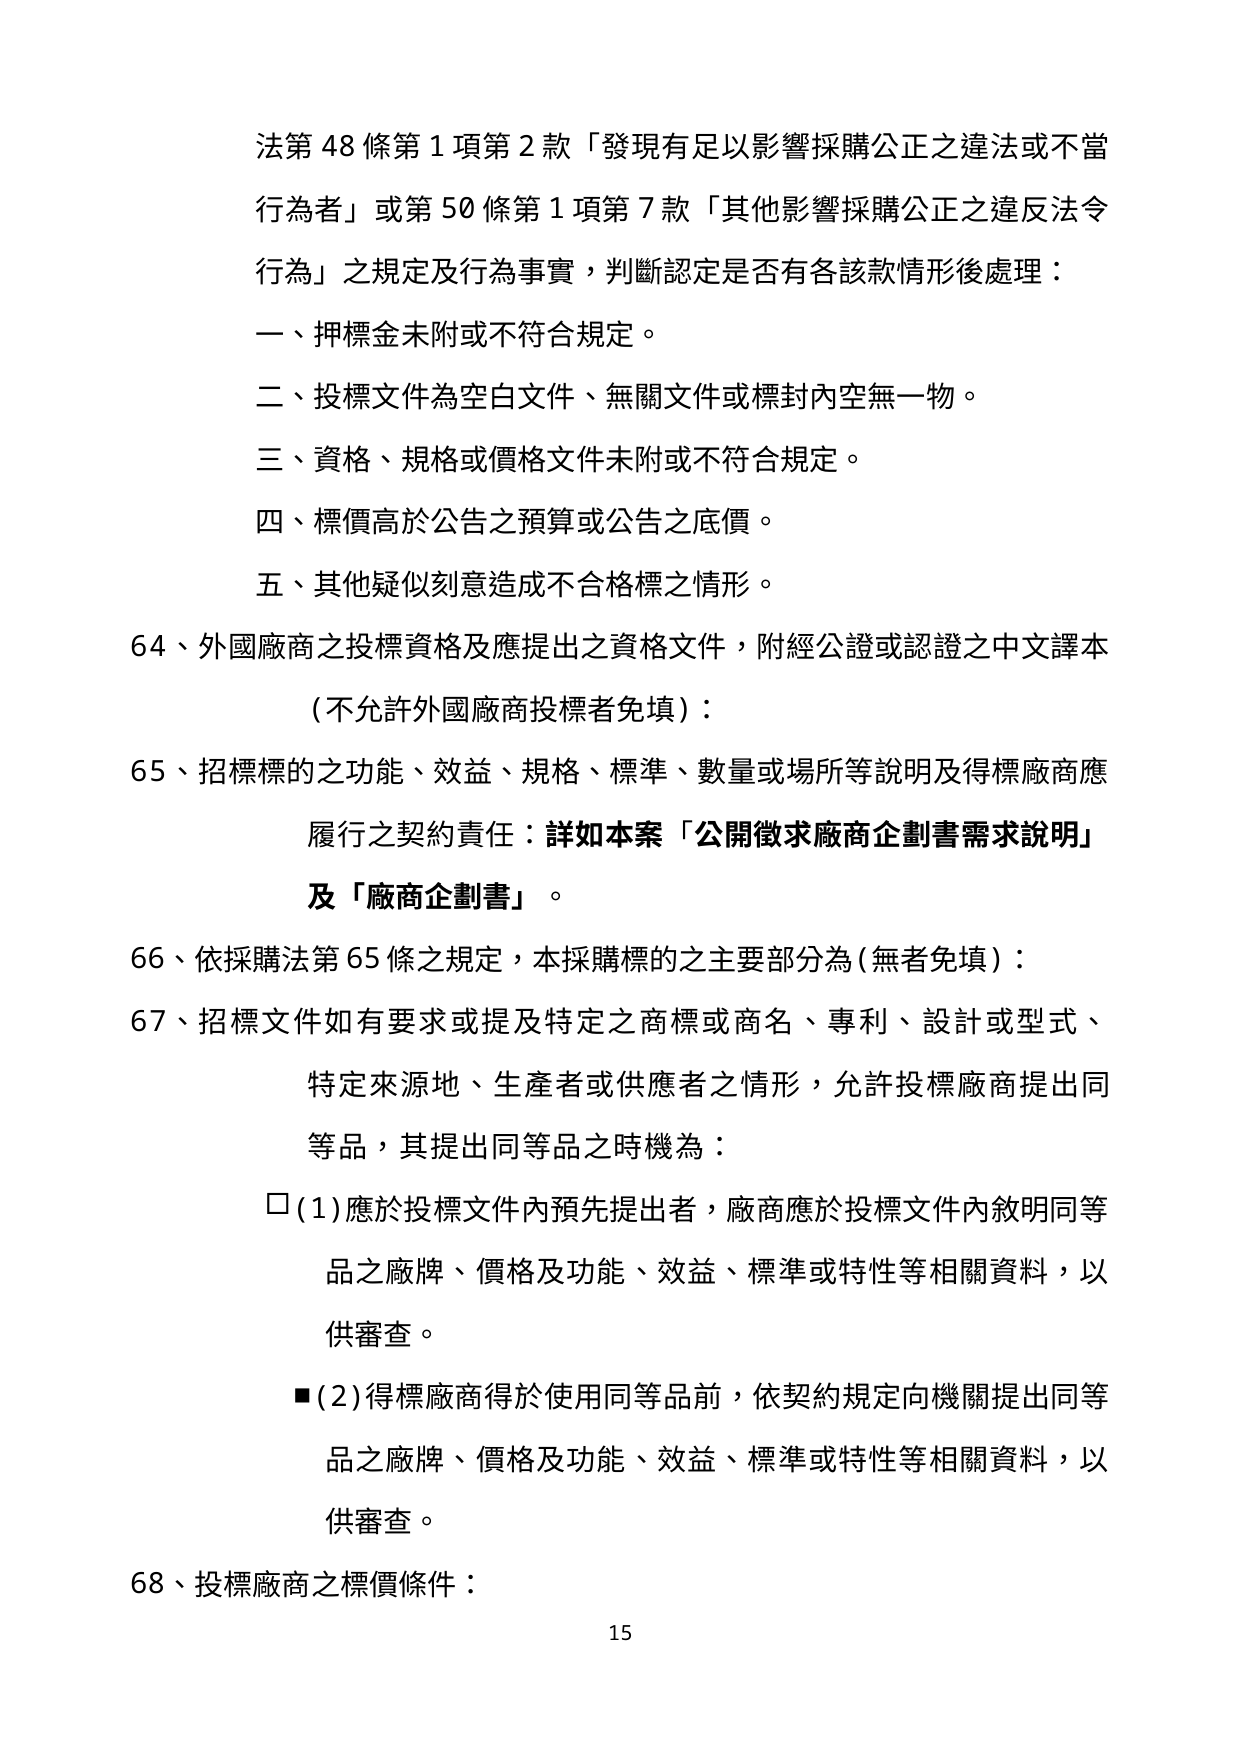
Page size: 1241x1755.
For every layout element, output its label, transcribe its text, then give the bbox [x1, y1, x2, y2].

list 外國廠商之投標資格及應提出之資格文件，附經公證或認證之中文譯本(不允許外國廠商投標者免填)： [130, 603, 1110, 728]
text 法第48條第1項第2款「發現有足以影響採購公正之違法或不當行為者」或第50條第1項第7款「其他影響採購公正之違反法令行為」之規定及行為事實，判斷認定是否有各該款情形後處理： [255, 103, 1110, 291]
text ■(2)得標廠商得於使用同等品前，依契約規定向機關提出同等品之廠牌、價格及功能、效益、標準或特性等相關資料，以供審查。 [130, 1353, 1110, 1541]
text 五、其他疑似刻意造成不合格標之情形。 [255, 541, 1110, 603]
text 二、投標文件為空白文件、無關文件或標封內空無一物。 [255, 353, 1110, 416]
text 一、押標金未附或不符合規定。 [255, 291, 1110, 353]
list 招標文件如有要求或提及特定之商標或商名、專利、設計或型式、特定來源地、生產者或供應者之情形，允許投標廠商提出同等品，其提出同等品之時機為： [130, 978, 1110, 1166]
text (1)應於投標文件內預先提出者，廠商應於投標文件內敘明同等品之廠牌、價格及功能、效益、標準或特性等相關資料，以供審查。 [130, 1166, 1110, 1353]
text 三、資格、規格或價格文件未附或不符合規定。 [255, 416, 1110, 478]
list 招標標的之功能、效益、規格、標準、數量或場所等說明及得標廠商應履行之契約責任：詳如本案「公開徵求廠商企劃書需求說明」及「廠商企劃書」。 [130, 728, 1110, 916]
list 依採購法第65條之規定，本採購標的之主要部分為(無者免填)： [130, 916, 1110, 978]
list 投標廠商之標價條件： [130, 1541, 1110, 1603]
text 四、標價高於公告之預算或公告之底價。 [255, 478, 1110, 541]
